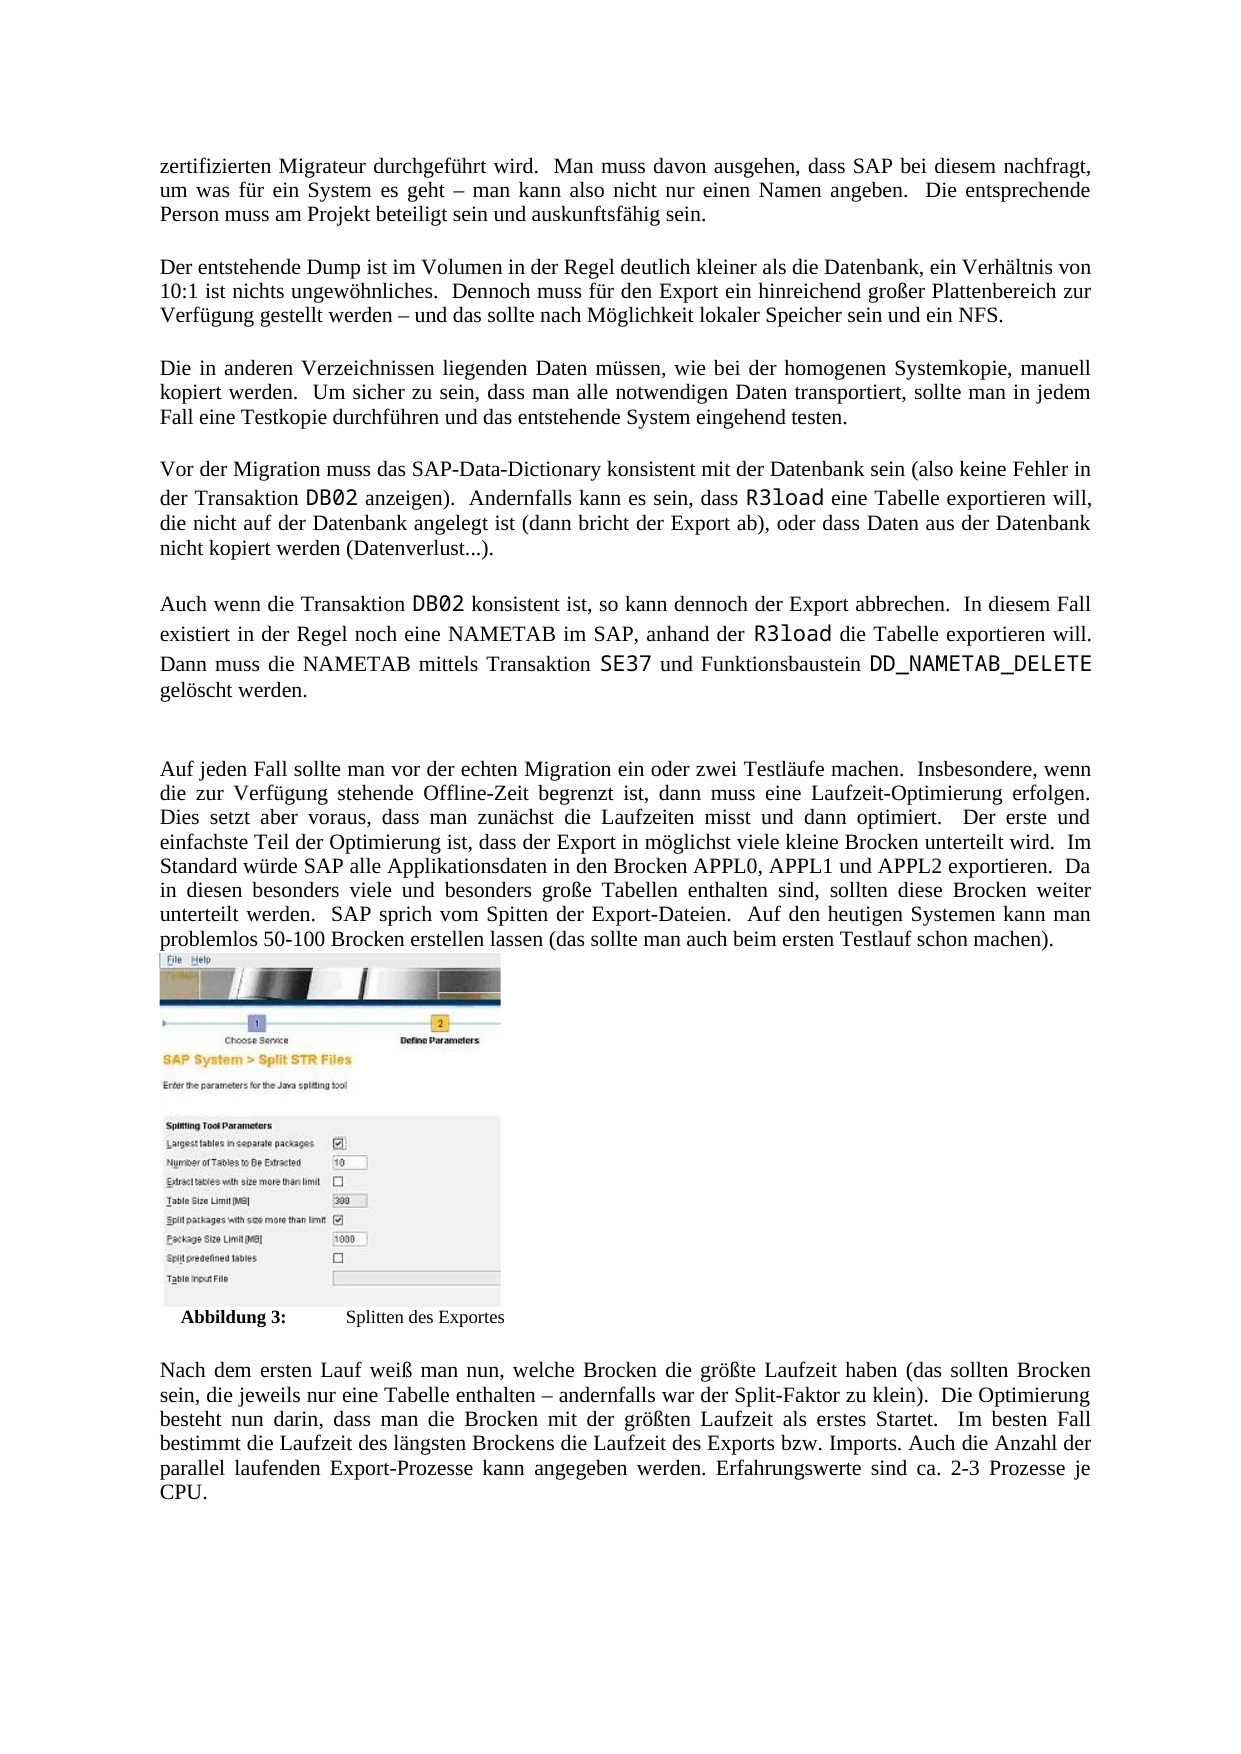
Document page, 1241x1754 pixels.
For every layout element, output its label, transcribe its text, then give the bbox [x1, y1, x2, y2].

text Auf jeden Fall sollte man vor der echten Migration ein oder zwei Testläufe machen. Insbesondere, wenn die zur Verfügung stehende Offline-Zeit begrenzt ist, dann muss eine Laufzeit-Optimierung erfolgen. Dies setzt aber voraus, dass man zunächst die Laufzeiten misst und dann optimiert. Der erste und einfachste Teil der Optimierung ist, dass der Export in möglichst viele kleine Brocken unterteilt wird. Im Standard würde SAP alle Applikationsdaten in den Brocken APPL0, APPL1 und APPL2 exportieren. Da in diesen besonders viele und besonders große Tabellen enthalten sind, sollten diese Brocken weiter unterteilt werden. SAP sprich vom Spitten der Export-Dateien. Auf den heutigen Systemen kann man problemlos 50-100 Brocken erstellen lassen (das sollte man auch beim ersten Testlauf schon machen). [159, 757, 1092, 951]
text zertifizierten Migrateur durchgeführt wird. Man muss davon ausgehen, dass SAP bei diesem nachfragt, um was für ein System es geht – man kann also nicht nur einen Namen angeben. Die entsprechende Person muss am Projekt beteiligt sein und auskunftsfähig sein. [159, 153, 1092, 226]
text Der entstehende Dump ist im Volumen in der Regel deutlich kleiner als die Datenbank, ein Verhältnis von 10:1 ist nichts ungewöhnliches. Dennoch muss für den Export ein hinreichend großer Plattenbereich zur Verfügung gestellt werden – und das sollte nach Möglichkeit lokaler Speicher sein und ein NFS. [159, 255, 1092, 328]
text Die in anderen Verzeichnissen liegenden Daten müssen, wie bei der homogenen Systemkopie, manuell kopiert werden. Um sicher zu sein, dass man alle notwendigen Daten transportiert, sollte man in jedem Fall eine Testkopie durchführen und das entstehende System eingehend testen. [159, 356, 1092, 429]
text Nach dem ersten Lauf weiß man nun, welche Brocken die größte Laufzeit haben (das sollten Brocken sein, die jeweils nur eine Tabelle enthalten – andernfalls war der Split-Faktor zu klein). Die Optimierung besteht nun darin, dass man die Brocken mit der größten Laufzeit als erstes Startet. Im besten Fall bestimmt die Laufzeit des längsten Brockens die Laufzeit des Exports bzw. Imports. Auch die Anzahl der parallel laufenden Export-Prozesse kann angegeben werden. Erfahrungswerte sind ca. 2-3 Prozesse je CPU. [159, 1358, 1092, 1504]
list Splitten des Exportes [181, 955, 1086, 1327]
picture [159, 953, 501, 1307]
text Vor der Migration muss das SAP-Data-Dictionary konsistent mit der Datenbank sein (also keine Fehler in der Transaktion DB02 anzeigen). Andernfalls kann es sein, dass R3load eine Tabelle exportieren will, die nicht auf der Datenbank angelegt ist (dann bricht der Export ab), oder dass Daten aus der Datenbank nicht kopiert werden (Datenverlust...). [159, 457, 1092, 560]
text Auch wenn die Transaktion DB02 konsistent ist, so kann dennoch der Export abbrechen. In diesem Fall existiert in der Regel noch eine NAMETAB im SAP, anhand der R3load die Tabelle exportieren will. Dann muss die NAMETAB mittels Transaktion SE37 und Funktionsbaustein DD_NAMETAB_DELETE gelöscht werden. [159, 588, 1092, 702]
